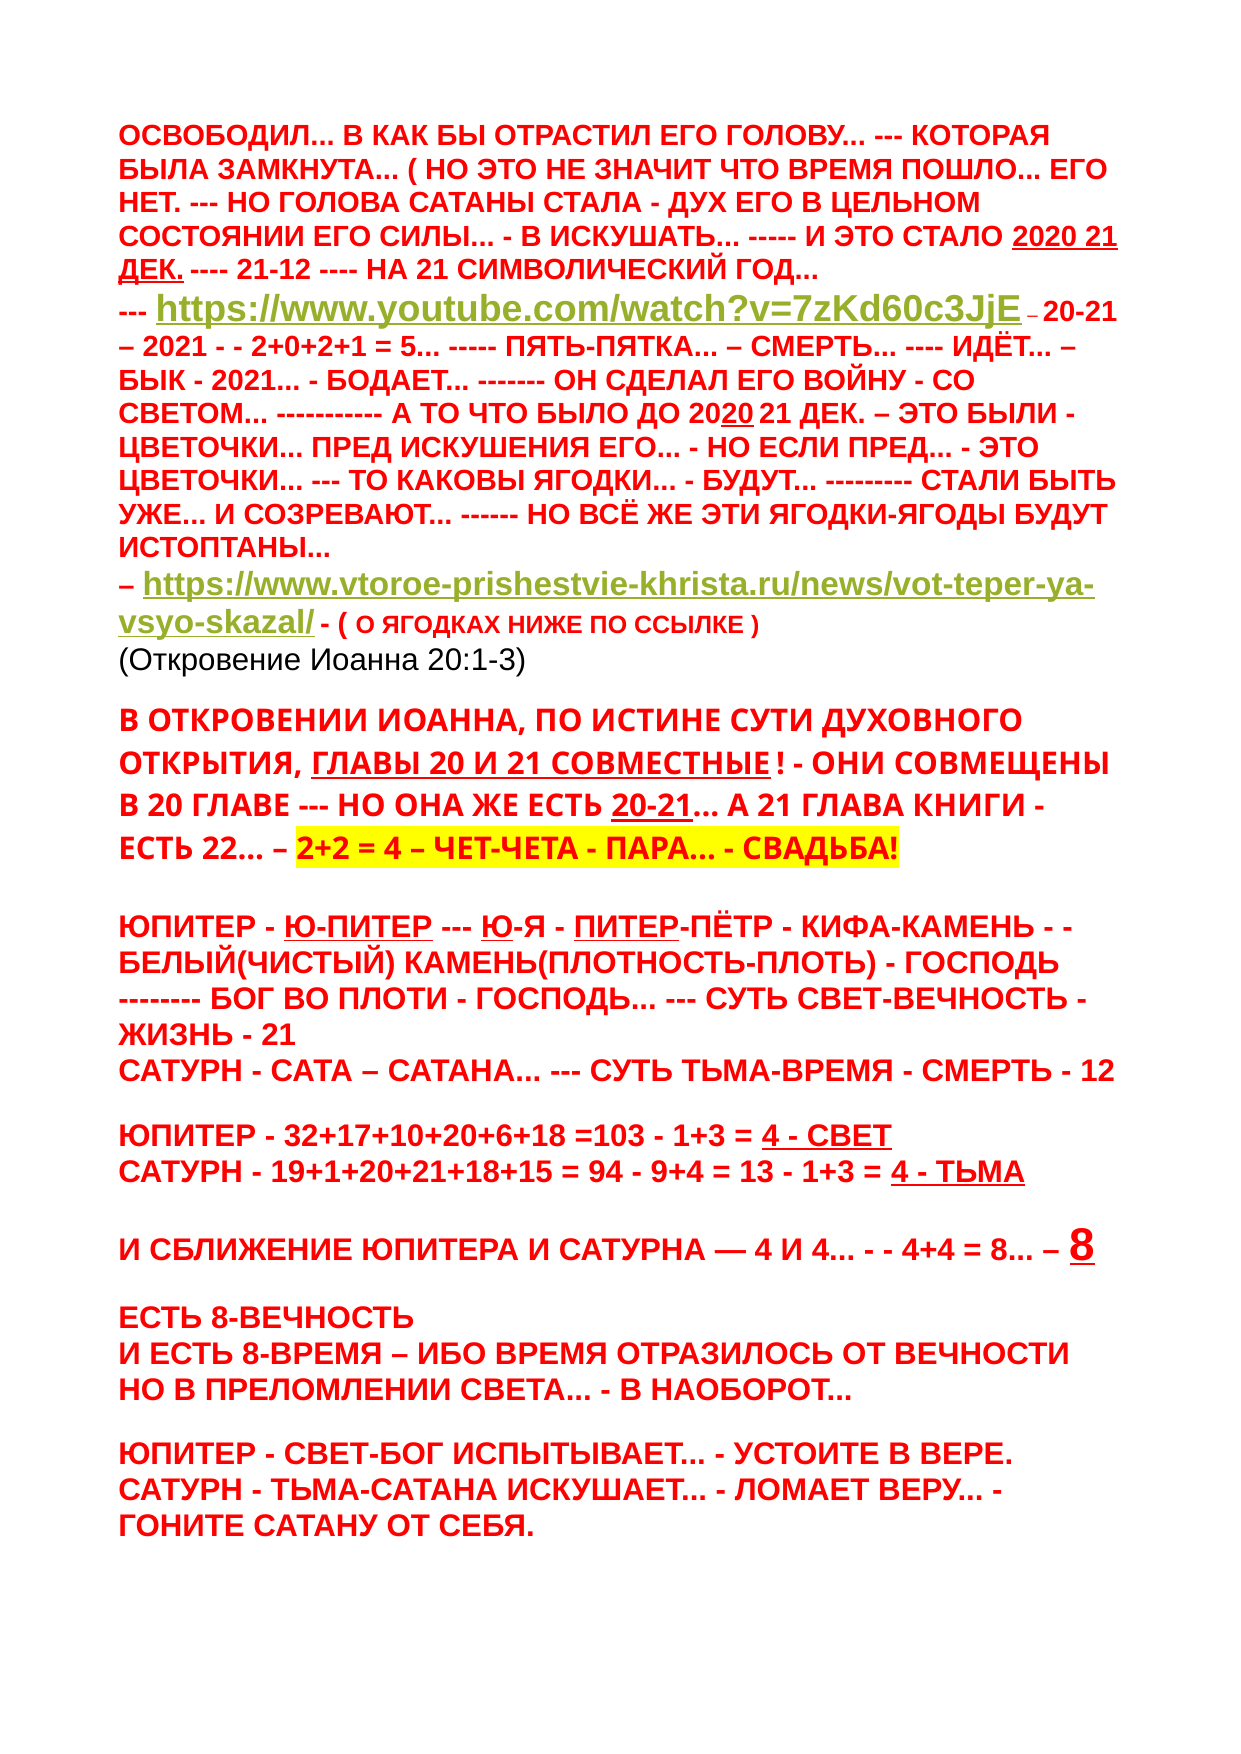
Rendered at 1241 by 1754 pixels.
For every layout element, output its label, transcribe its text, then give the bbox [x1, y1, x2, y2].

text ЮПИТЕР - 32+17+10+20+6+18 =103 - 1+3 = 4 - СВЕТ [118, 1117, 1122, 1153]
text ЮПИТЕР - СВЕТ-БОГ ИСПЫТЫВАЕТ... - УСТОИТЕ В ВЕРЕ. [118, 1435, 1122, 1471]
text И ЕСТЬ 8-ВРЕМЯ – ИБО ВРЕМЯ ОТРАЗИЛОСЬ ОТ ВЕЧНОСТИ НО В ПРЕЛОМЛЕНИИ СВЕТА... - В НАОБОРОТ... [118, 1335, 1122, 1407]
text САТУРН - 19+1+20+21+18+15 = 94 - 9+4 = 13 - 1+3 = 4 - ТЬМА [118, 1153, 1122, 1188]
text ЕСТЬ 8-ВЕЧНОСТЬ [118, 1299, 1122, 1335]
text ОСВОБОДИЛ... В КАК БЫ ОТРАСТИЛ ЕГО ГОЛОВУ... --- КОТОРАЯ БЫЛА ЗАМКНУТА... ( НО ЭТО НЕ ЗНАЧИТ ЧТО ВРЕМЯ ПОШЛО... ЕГО НЕТ. --- НО ГОЛОВА САТАНЫ СТАЛА - ДУХ ЕГО В ЦЕЛЬНОМ СОСТОЯНИИ ЕГО СИЛЫ... - В ИСКУШАТЬ... ----- И ЭТО СТАЛО 2020 21 ДЕК. ---- 21-12 ---- НА 21 СИМВОЛИЧЕСКИЙ ГОД... --- https://www.youtube.com/watch?v=7zKd60c3JjE – 20-21 – 2021 - - 2+0+2+1 = 5... ----- ПЯТЬ-ПЯТКА... – СМЕРТЬ... ---- ИДЁТ... – БЫК - 2021... - БОДАЕТ... ------- ОН СДЕЛАЛ ЕГО ВОЙНУ - СО СВЕТОМ... ----------- А ТО ЧТО БЫЛО ДО 2020 21 ДЕК. – ЭТО БЫЛИ - ЦВЕТОЧКИ... ПРЕД ИСКУШЕНИЯ ЕГО... - НО ЕСЛИ ПРЕД... - ЭТО ЦВЕТОЧКИ... --- ТО КАКОВЫ ЯГОДКИ... - БУДУТ... --------- СТАЛИ БЫТЬ УЖЕ... И СОЗРЕВАЮТ... ------ НО ВСЁ ЖЕ ЭТИ ЯГОДКИ-ЯГОДЫ БУДУТ ИСТОПТАНЫ... – https://www.vtoroe-prishestvie-khrista.ru/news/vot-teper-ya-vsyo-skazal/ - ( О ЯГОДКАХ НИЖЕ ПО ССЫЛКЕ ) [118, 118, 1122, 641]
text И СБЛИЖЕНИЕ ЮПИТЕРА И САТУРНА — 4 И 4... - - 4+4 = 8... – 8 [118, 1217, 1122, 1270]
text ЮПИТЕР - Ю-ПИТЕР --- Ю-Я - ПИТЕР-ПЁТР - КИФА-КАМЕНЬ - - БЕЛЫЙ(ЧИСТЫЙ) КАМЕНЬ(ПЛОТНОСТЬ-ПЛОТЬ) - ГОСПОДЬ -------- БОГ ВО ПЛОТИ - ГОСПОДЬ... --- СУТЬ СВЕТ-ВЕЧНОСТЬ - ЖИЗНЬ - 21 [118, 908, 1122, 1052]
text (Откровение Иоанна 20:1-3) [118, 641, 1122, 677]
text В ОТКРОВЕНИИ ИОАННА, ПО ИСТИНЕ СУТИ ДУХОВНОГО ОТКРЫТИЯ, ГЛАВЫ 20 И 21 СОВМЕСТНЫЕ ! - ОНИ СОВМЕЩЕНЫ В 20 ГЛАВЕ --- НО ОНА ЖЕ ЕСТЬ 20-21... А 21 ГЛАВА КНИГИ - ЕСТЬ 22... – 2+2 = 4 – ЧЕТ-ЧЕТА - ПАРА... - СВАДЬБА! [118, 677, 1122, 868]
text САТУРН - ТЬМА-САТАНА ИСКУШАЕТ... - ЛОМАЕТ ВЕРУ... - ГОНИТЕ САТАНУ ОТ СЕБЯ. [118, 1471, 1122, 1543]
text САТУРН - САТА – САТАНА... --- СУТЬ ТЬМА-ВРЕМЯ - СМЕРТЬ - 12 [118, 1052, 1122, 1088]
